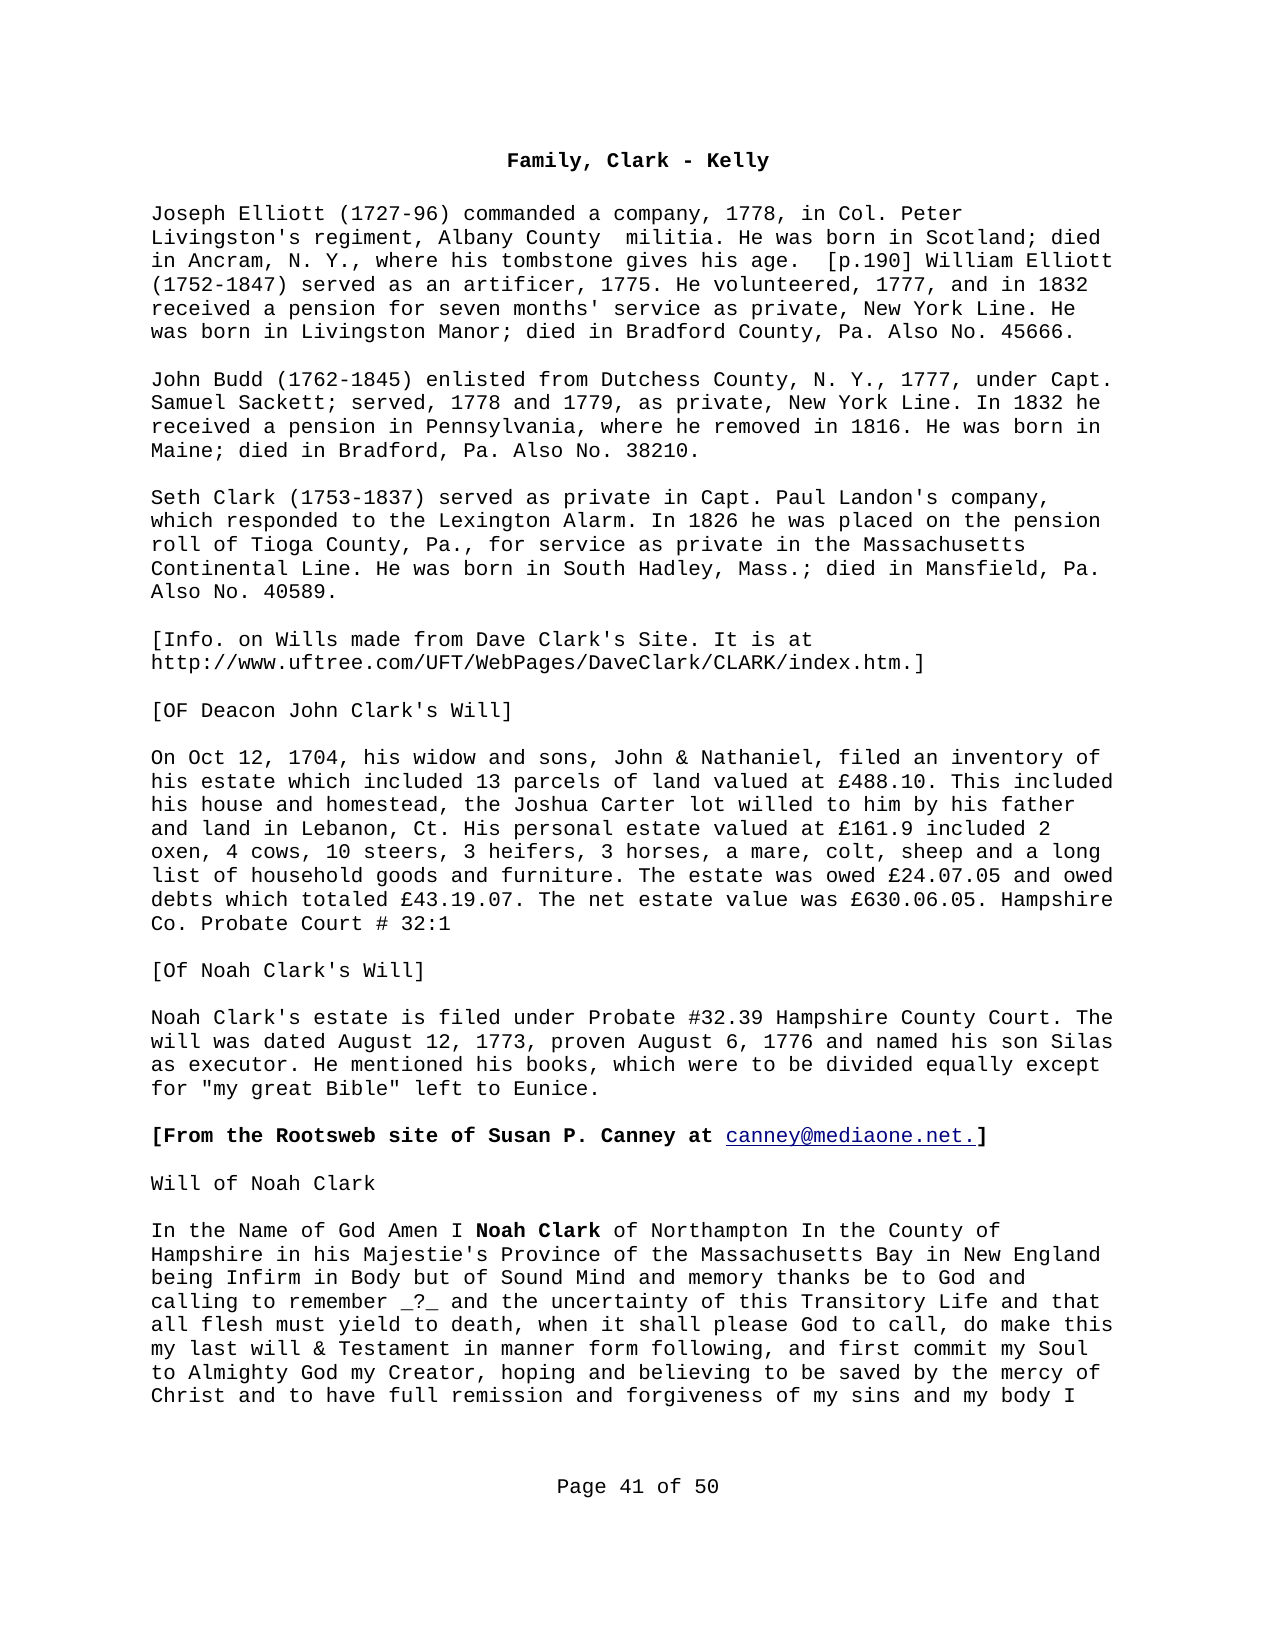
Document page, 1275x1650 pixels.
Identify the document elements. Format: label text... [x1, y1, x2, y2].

text On Oct 12, 1704, his widow and sons, John & Nathaniel, filed an inventory of his estate which included 13 parcels of land valued at £488.10. This included his house and homestead, the Joshua Carter lot willed to him by his father and land in Lebanon, Ct. His personal estate valued at £161.9 included 2 oxen, 4 cows, 10 steers, 3 heifers, 3 horses, a mare, colt, sheep and a long list of household goods and furniture. The estate was owed £24.07.05 and owed debts which totaled £43.19.07. The net estate value was £630.06.05. Hampshire Co. Probate Court # 32:1 [151, 747, 1125, 936]
text John Budd (1762-1845) enlisted from Dutchess County, N. Y., 1777, under Capt. Samuel Sackett; served, 1778 and 1779, as private, New York Line. In 1832 he received a pension in Pennsylvania, where he removed in 1816. He was born in Maine; died in Bradford, Pa. Also No. 38210. [151, 369, 1125, 463]
text Will of Noah Clark [151, 1173, 1125, 1196]
text In the Name of God Amen I Noah Clark of Northampton In the County of Hampshire in his Majestie's Province of the Massachusetts Bay in New England being Infirm in Body but of Sound Mind and memory thanks be to God and calling to remember _?_ and the uncertainty of this Transitory Life and that all flesh must yield to death, when it shall please God to call, do make this my last will & Testament in manner form following, and first commit my Soul to Almighty God my Creator, hoping and believing to be saved by the mercy of Christ and to have full remission and forgiveness of my sins and my body I [151, 1220, 1125, 1409]
text [From the Rootsweb site of Susan P. Canney at canney@mediaone.net.] [151, 1125, 1125, 1149]
text Noah Clark's estate is filed under Probate #32.39 Hampshire County Court. The will was dated August 12, 1773, proven August 6, 1776 and named his son Silas as executor. He mentioned his books, which were to be divided equally except for "my great Bible" left to Eunice. [151, 1007, 1125, 1102]
text [OF Deacon John Clark's Will] [151, 700, 1125, 723]
text Seth Clark (1753-1837) served as private in Capt. Paul Landon's company, which responded to the Lexington Alarm. In 1826 he was placed on the pension roll of Tioga County, Pa., for service as private in the Massachusetts Continental Line. He was born in South Hadley, Mass.; died in Mansfield, Pa. Also No. 40589. [151, 487, 1125, 605]
text [Info. on Wills made from Dave Clark's Site. It is at http://www.uftree.com/UFT/WebPages/DaveClark/CLARK/index.htm.] [151, 629, 1125, 676]
text [Of Noah Clark's Will] [151, 960, 1125, 983]
text Joseph Elliott (1727-96) commanded a company, 1778, in Col. Peter Livingston's regiment, Albany County militia. He was born in Scotland; died in Ancram, N. Y., where his tombstone gives his age. [p.190] William Elliott (1752-1847) served as an artificer, 1775. He volunteered, 1777, and in 1832 received a pension for seven months' service as private, New York Line. He was born in Livingston Manor; died in Bradford County, Pa. Also No. 45666. [151, 203, 1125, 345]
